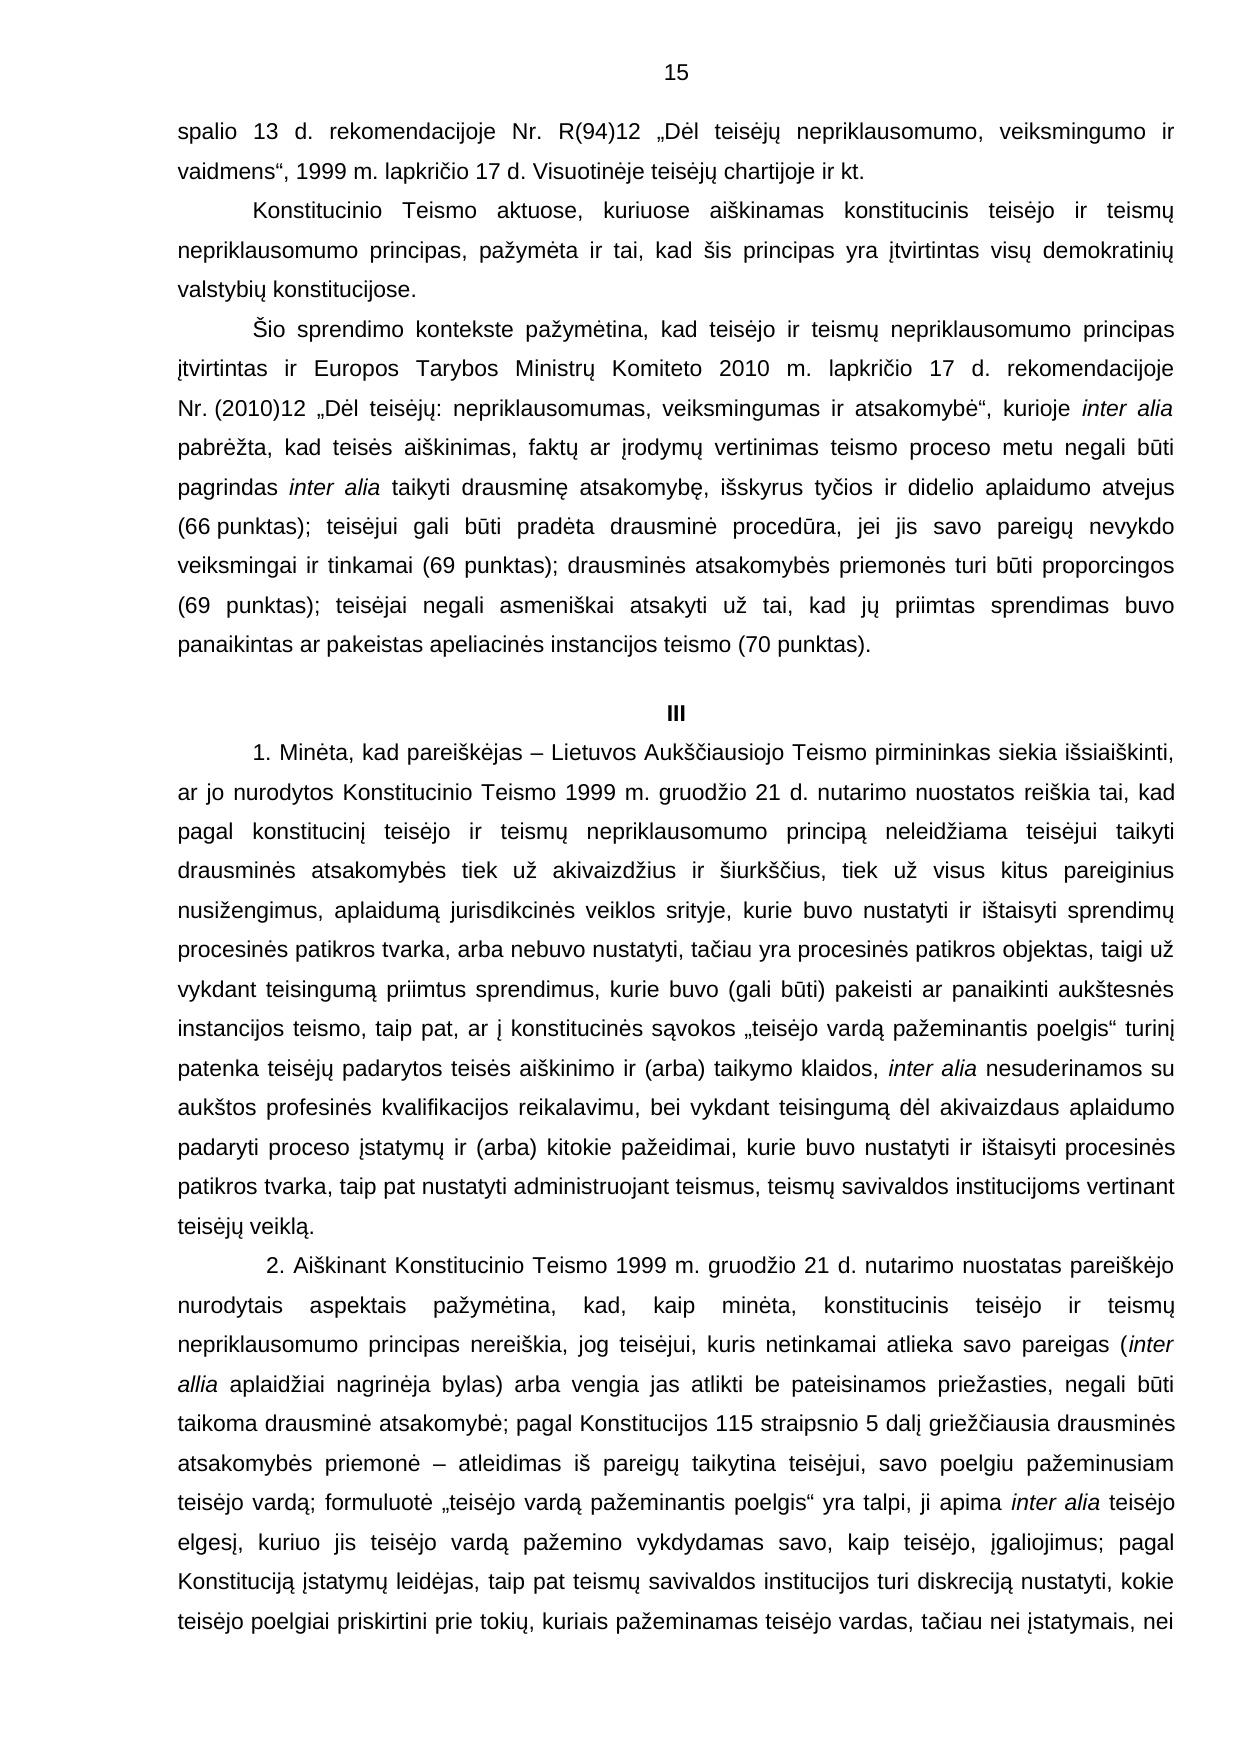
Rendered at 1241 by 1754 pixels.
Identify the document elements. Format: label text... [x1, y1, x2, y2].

text Šio sprendimo kontekste pažymėtina, kad teisėjo ir teismų nepriklausomumo principas įtvirtintas ir Europos Tarybos Ministrų Komiteto 2010 m. lapkričio 17 d. rekomendacijoje Nr. (2010)12 „Dėl teisėjų: nepriklausomumas, veiksmingumas ir atsakomybė“, kurioje inter alia pabrėžta, kad teisės aiškinimas, faktų ar įrodymų vertinimas teismo proceso metu negali būti pagrindas inter alia taikyti drausminę atsakomybę, išskyrus tyčios ir didelio aplaidumo atvejus (66 punktas); teisėjui gali būti pradėta drausminė procedūra, jei jis savo pareigų nevykdo veiksmingai ir tinkamai (69 punktas); drausminės atsakomybės priemonės turi būti proporcingos (69 punktas); teisėjai negali asmeniškai atsakyti už tai, kad jų priimtas sprendimas buvo panaikintas ar pakeistas apeliacinės instancijos teismo (70 punktas). [177, 316, 1175, 658]
text III [177, 699, 1175, 726]
text spalio 13 d. rekomendacijoje Nr. R(94)12 „Dėl teisėjų nepriklausomumo, veiksmingumo ir vaidmens“, 1999 m. lapkričio 17 d. Visuotinėje teisėjų chartijoje ir kt. [177, 118, 1175, 184]
text 2. Aiškinant Konstitucinio Teismo 1999 m. gruodžio 21 d. nutarimo nuostatas pareiškėjo nurodytais aspektais pažymėtina, kad, kaip minėta, konstitucinis teisėjo ir teismų nepriklausomumo principas nereiškia, jog teisėjui, kuris netinkamai atlieka savo pareigas (inter allia aplaidžiai nagrinėja bylas) arba vengia jas atlikti be pateisinamos priežasties, negali būti taikoma drausminė atsakomybė; pagal Konstitucijos 115 straipsnio 5 dalį griežčiausia drausminės atsakomybės priemonė – atleidimas iš pareigų taikytina teisėjui, savo poelgiu pažeminusiam teisėjo vardą; formuluotė „teisėjo vardą pažeminantis poelgis“ yra talpi, ji apima inter alia teisėjo elgesį, kuriuo jis teisėjo vardą pažemino vykdydamas savo, kaip teisėjo, įgaliojimus; pagal Konstituciją įstatymų leidėjas, taip pat teismų savivaldos institucijos turi diskreciją nustatyti, kokie teisėjo poelgiai priskirtini prie tokių, kuriais pažeminamas teisėjo vardas, tačiau nei įstatymais, nei [177, 1252, 1175, 1634]
text 1. Minėta, kad pareiškėjas – Lietuvos Aukščiausiojo Teismo pirmininkas siekia išsiaiškinti, ar jo nurodytos Konstitucinio Teismo 1999 m. gruodžio 21 d. nutarimo nuostatos reiškia tai, kad pagal konstitucinį teisėjo ir teismų nepriklausomumo principą neleidžiama teisėjui taikyti drausminės atsakomybės tiek už akivaizdžius ir šiurkščius, tiek už visus kitus pareiginius nusižengimus, aplaidumą jurisdikcinės veiklos srityje, kurie buvo nustatyti ir ištaisyti sprendimų procesinės patikros tvarka, arba nebuvo nustatyti, tačiau yra procesinės patikros objektas, taigi už vykdant teisingumą priimtus sprendimus, kurie buvo (gali būti) pakeisti ar panaikinti aukštesnės instancijos teismo, taip pat, ar į konstitucinės sąvokos „teisėjo vardą pažeminantis poelgis“ turinį patenka teisėjų padarytos teisės aiškinimo ir (arba) taikymo klaidos, inter alia nesuderinamos su aukštos profesinės kvalifikacijos reikalavimu, bei vykdant teisingumą dėl akivaizdaus aplaidumo padaryti proceso įstatymų ir (arba) kitokie pažeidimai, kurie buvo nustatyti ir ištaisyti procesinės patikros tvarka, taip pat nustatyti administruojant teismus, teismų savivaldos institucijoms vertinant teisėjų veiklą. [177, 739, 1175, 1239]
text Konstitucinio Teismo aktuose, kuriuose aiškinamas konstitucinis teisėjo ir teismų nepriklausomumo principas, pažymėta ir tai, kad šis principas yra įtvirtintas visų demokratinių valstybių konstitucijose. [177, 197, 1175, 302]
